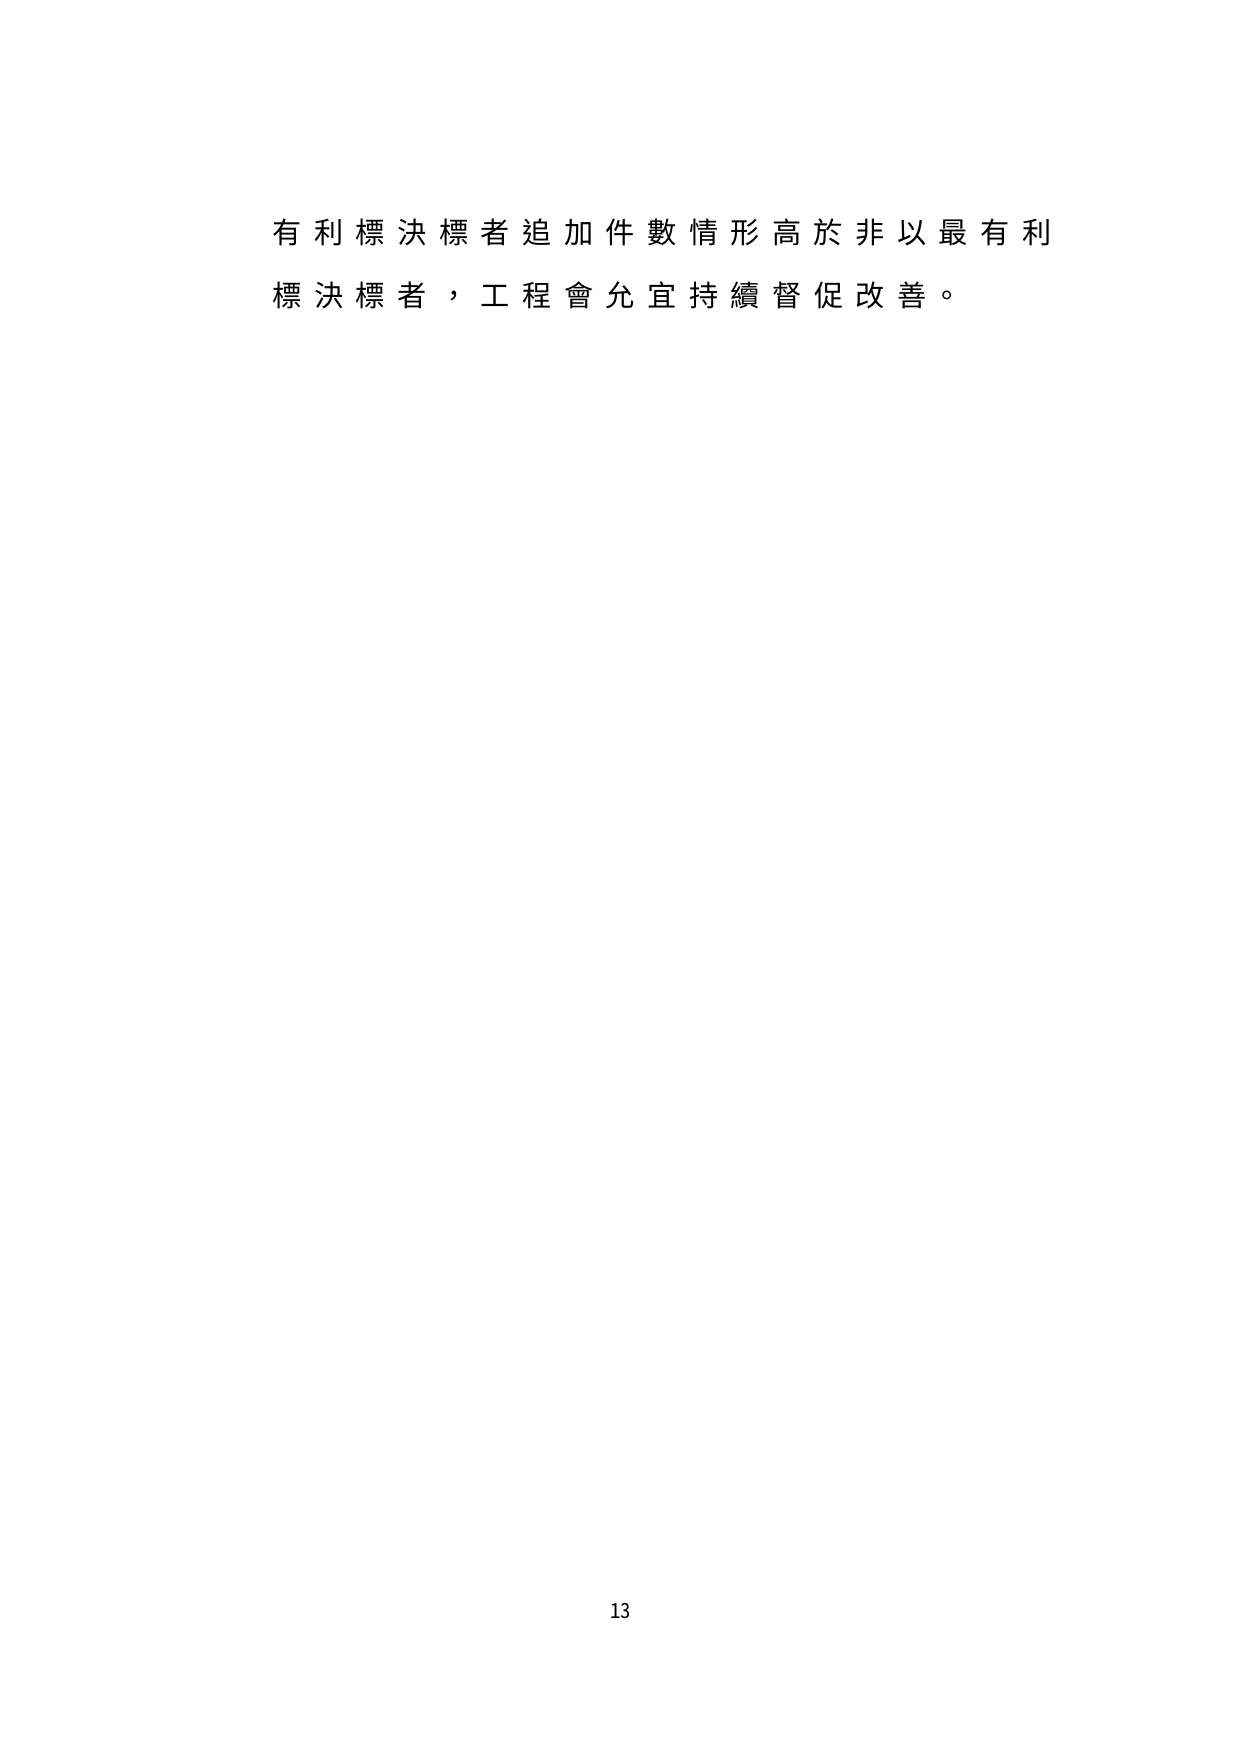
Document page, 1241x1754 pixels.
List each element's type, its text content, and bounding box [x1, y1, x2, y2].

text 有利標決標者追加件數情形高於非以最有利標決標者，工程會允宜持續督促改善。 [242, 189, 1058, 314]
